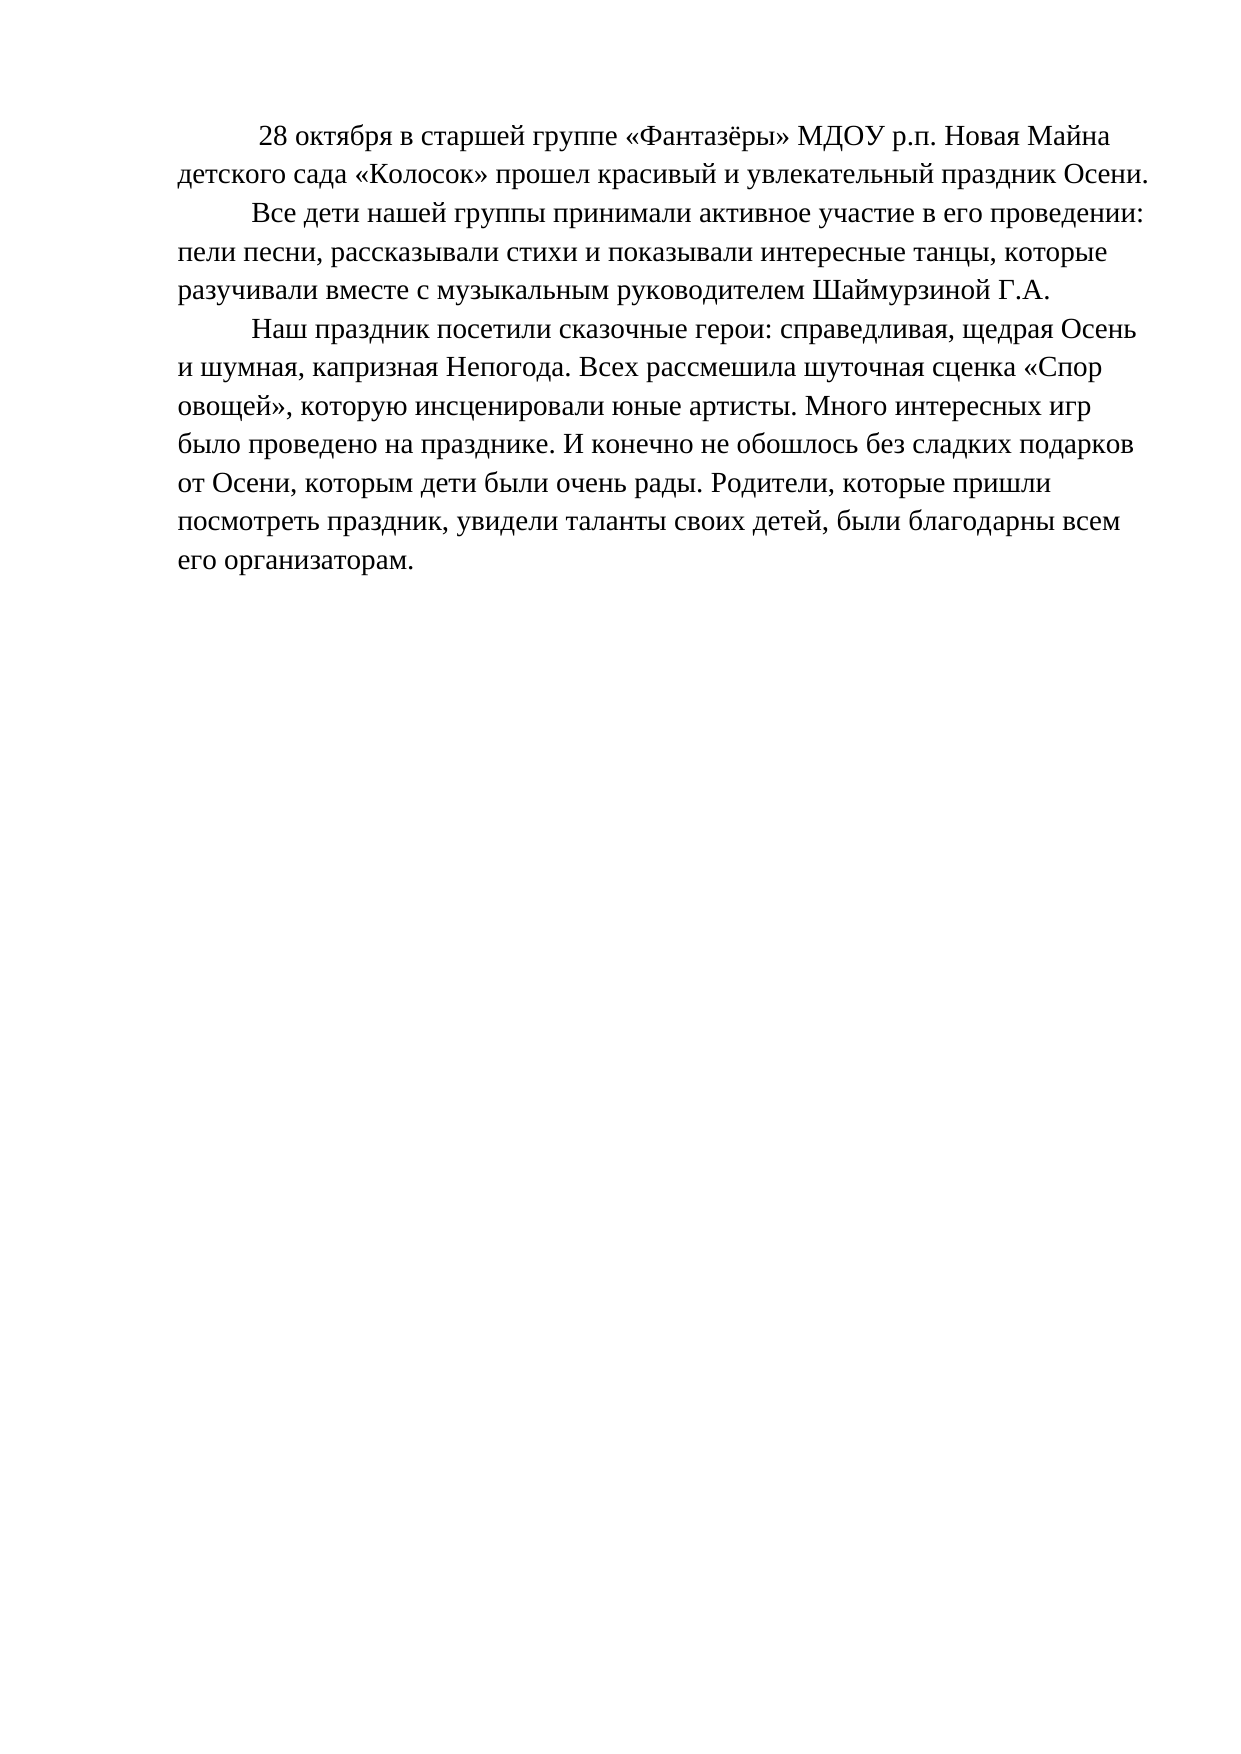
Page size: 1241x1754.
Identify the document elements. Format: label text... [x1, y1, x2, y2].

text 28 октября в старшей группе «Фантазёры» МДОУ р.п. Новая Майна детского сада «Колосок» прошел красивый и увлекательный праздник Осени. Все дети нашей группы принимали активное участие в его проведении: пели песни, рассказывали стихи и показывали интересные танцы, которые разучивали вместе с музыкальным руководителем Шаймурзиной Г.А. Наш праздник посетили сказочные герои: справедливая, щедрая Осень и шумная, капризная Непогода. Всех рассмешила шуточная сценка «Спор овощей», которую инсценировали юные артисты. Много интересных игр было проведено на празднике. И конечно не обошлось без сладких подарков от Осени, которым дети были очень рады. Родители, которые пришли посмотреть праздник, увидели таланты своих детей, были благодарны всем его организаторам. [177, 118, 1152, 576]
